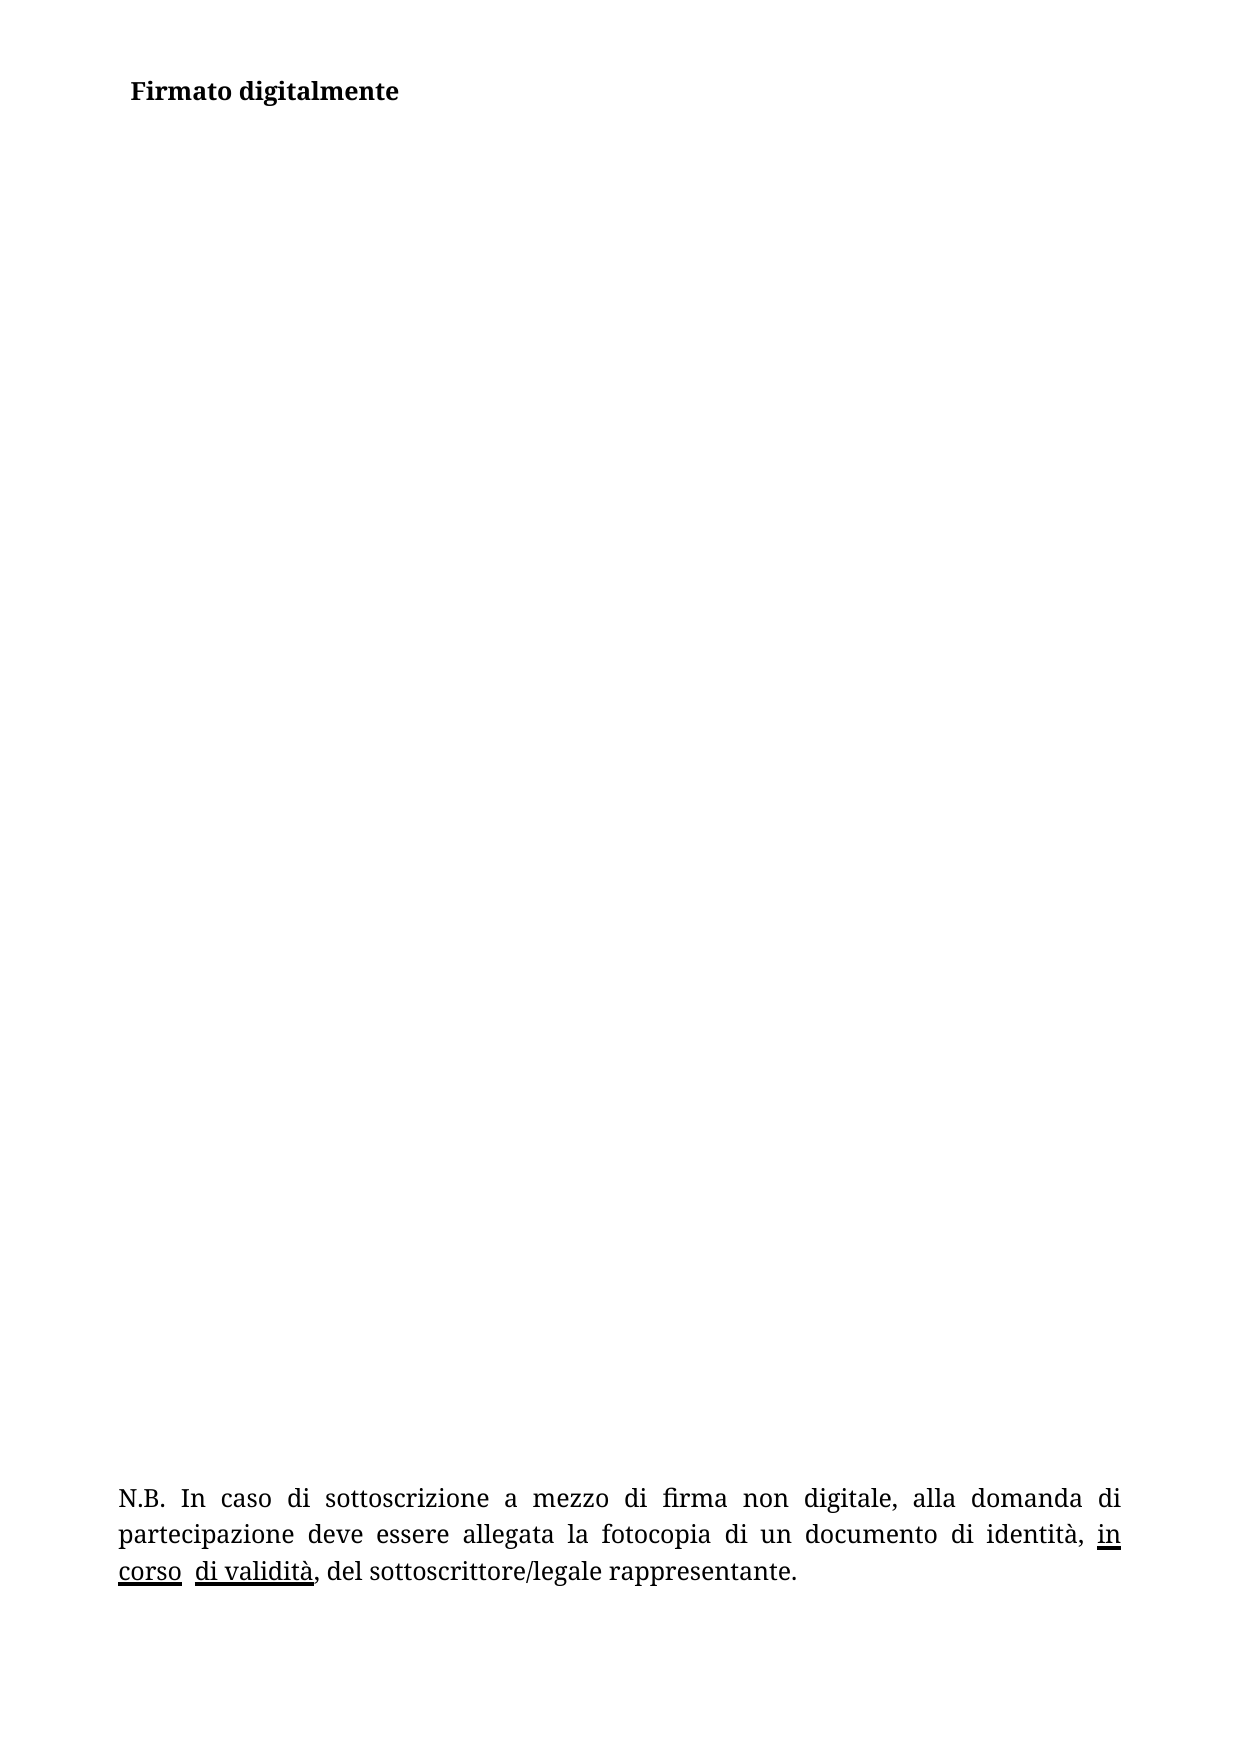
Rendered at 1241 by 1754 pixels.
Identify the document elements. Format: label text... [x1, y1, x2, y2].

text Firmato digitalmente [130, 74, 1122, 108]
